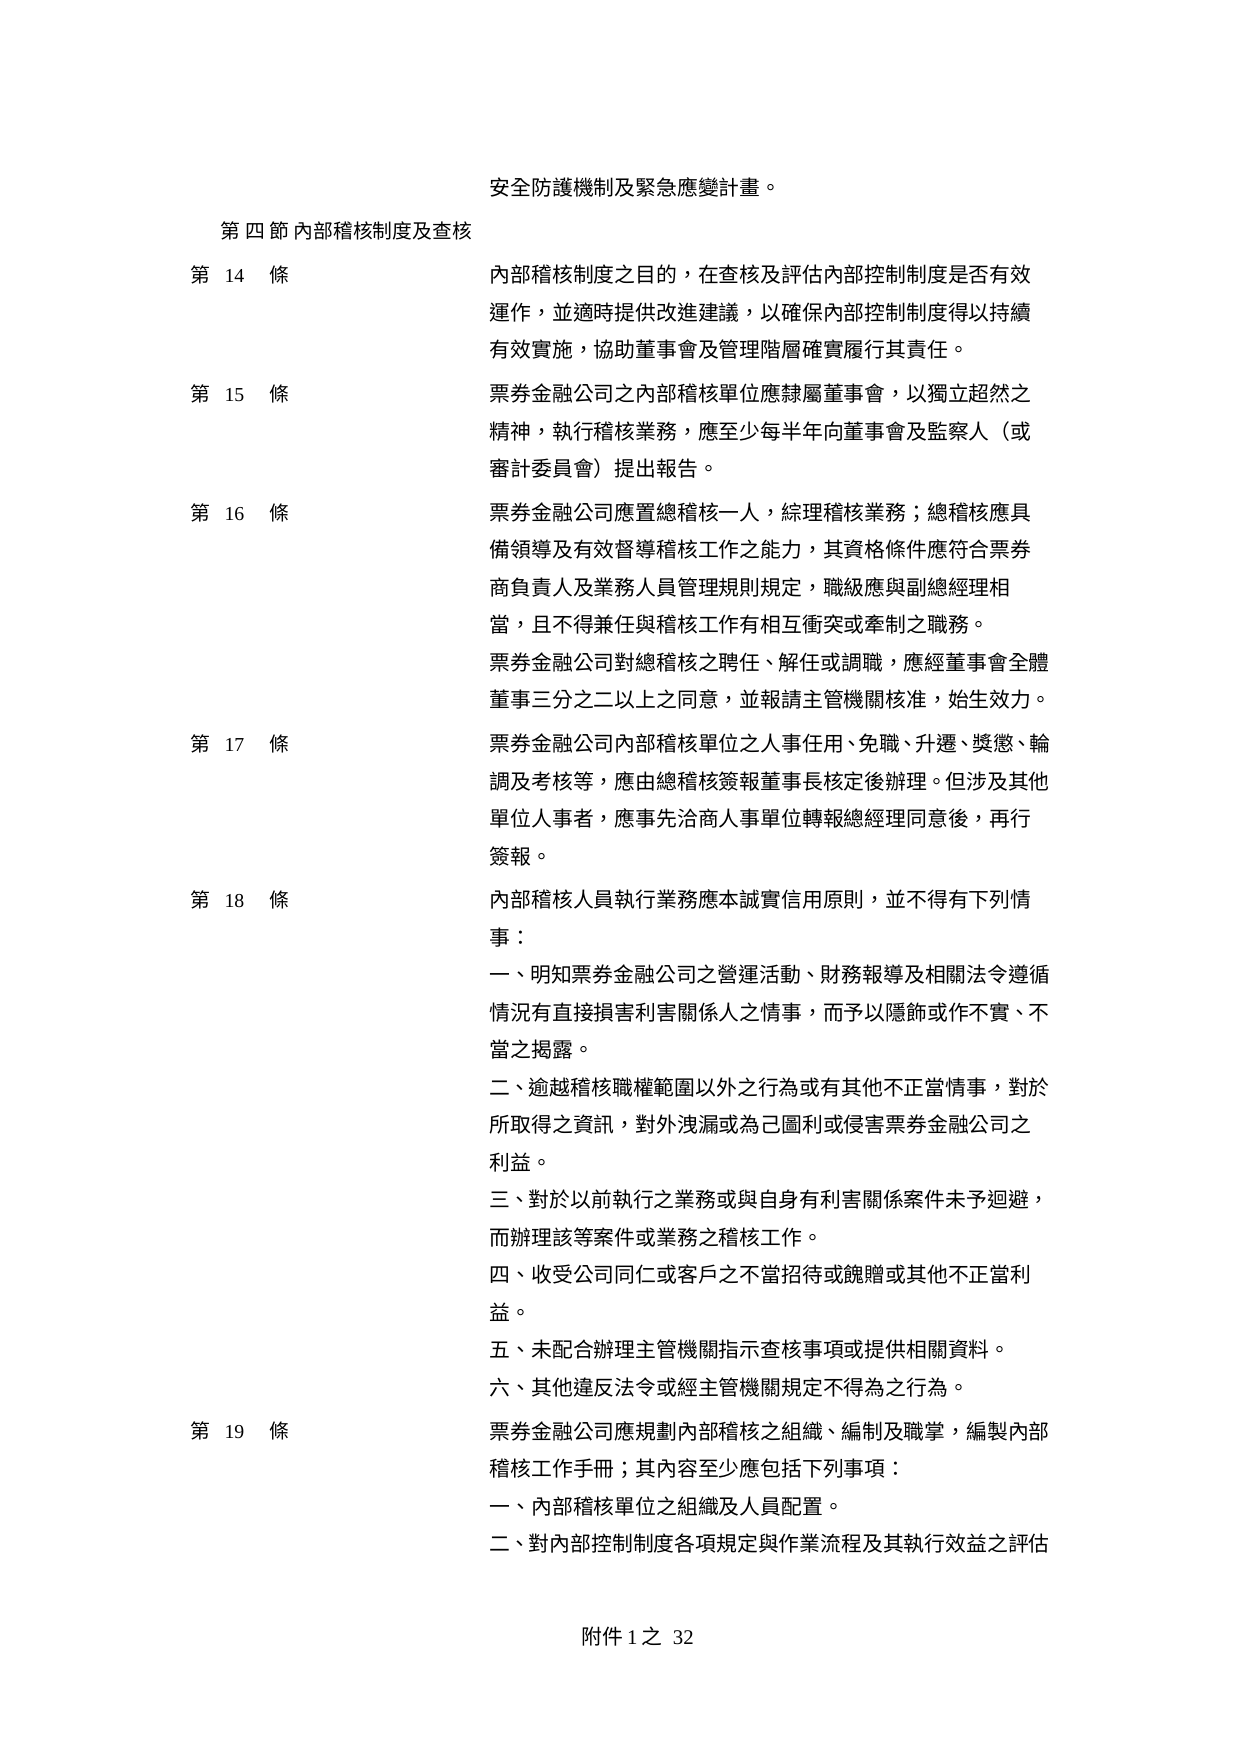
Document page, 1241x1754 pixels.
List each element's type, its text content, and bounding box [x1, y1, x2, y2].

table_cell 票券金融公司應置總稽核一人，綜理稽核業務；總稽核應具備領導及有效督導稽核工作之能力，其資格條件應符合票券商負責人及業務人員管理規則規定，職級應與副總經理相當，且不得兼任與稽核工作有相互衝突或牽制之職務。 票券金融公司對總稽核之聘任、解任或調職，應經董事會全體董事三分之二以上之同意，並報請主管機關核准，始生效力。 [486, 490, 1053, 721]
table_cell 票券金融公司之內部稽核單位應隸屬董事會，以獨立超然之精神，執行稽核業務，應至少每半年向董事會及監察人（或審計委員會）提出報告。 [486, 371, 1053, 489]
table_cell 第 15 條 [188, 371, 486, 489]
table_cell 內部稽核人員執行業務應本誠實信用原則，並不得有下列情事： 一、明知票券金融公司之營運活動、財務報導及相關法令遵循情況有直接損害利害關係人之情事，而予以隱飾或作不實、不當之揭露。 二、逾越稽核職權範圍以外之行為或有其他不正當情事，對於所取得之資訊，對外洩漏或為己圖利或侵害票券金融公司之利益。 三、對於以前執行之業務或與自身有利害關係案件未予迴避，而辦理該等案件或業務之稽核工作。 四、收受公司同仁或客戶之不當招待或餽贈或其他不正當利益。 五、未配合辦理主管機關指示查核事項或提供相關資料。 六、其他違反法令或經主管機關規定不得為之行為。 [486, 877, 1053, 1408]
table_cell 內部稽核制度之目的，在查核及評估內部控制制度是否有效運作，並適時提供改進建議，以確保內部控制制度得以持續有效實施，協助董事會及管理階層確實履行其責任。 [486, 252, 1053, 371]
table_cell 票券金融公司應規劃內部稽核之組織、編制及職掌，編製內部稽核工作手冊；其內容至少應包括下列事項： 一、內部稽核單位之組織及人員配置。 二、對內部控制制度各項規定與作業流程及其執行效益之評估 [486, 1408, 1053, 1564]
table_cell 第 四 節 內部稽核制度及查核 [188, 208, 486, 252]
table_cell 第 18 條 [188, 877, 486, 1408]
table_cell [486, 208, 1053, 252]
table_cell 安全防護機制及緊急應變計畫。 [486, 165, 1053, 208]
table_cell 票券金融公司內部稽核單位之人事任用、免職、升遷、獎懲、輪調及考核等，應由總稽核簽報董事長核定後辦理。但涉及其他單位人事者，應事先洽商人事單位轉報總經理同意後，再行簽報。 [486, 721, 1053, 877]
table_cell [188, 165, 486, 208]
table_cell 第 19 條 [188, 1408, 486, 1564]
table_cell 第 17 條 [188, 721, 486, 877]
table_cell 第 14 條 [188, 252, 486, 371]
table_cell 第 16 條 [188, 490, 486, 721]
